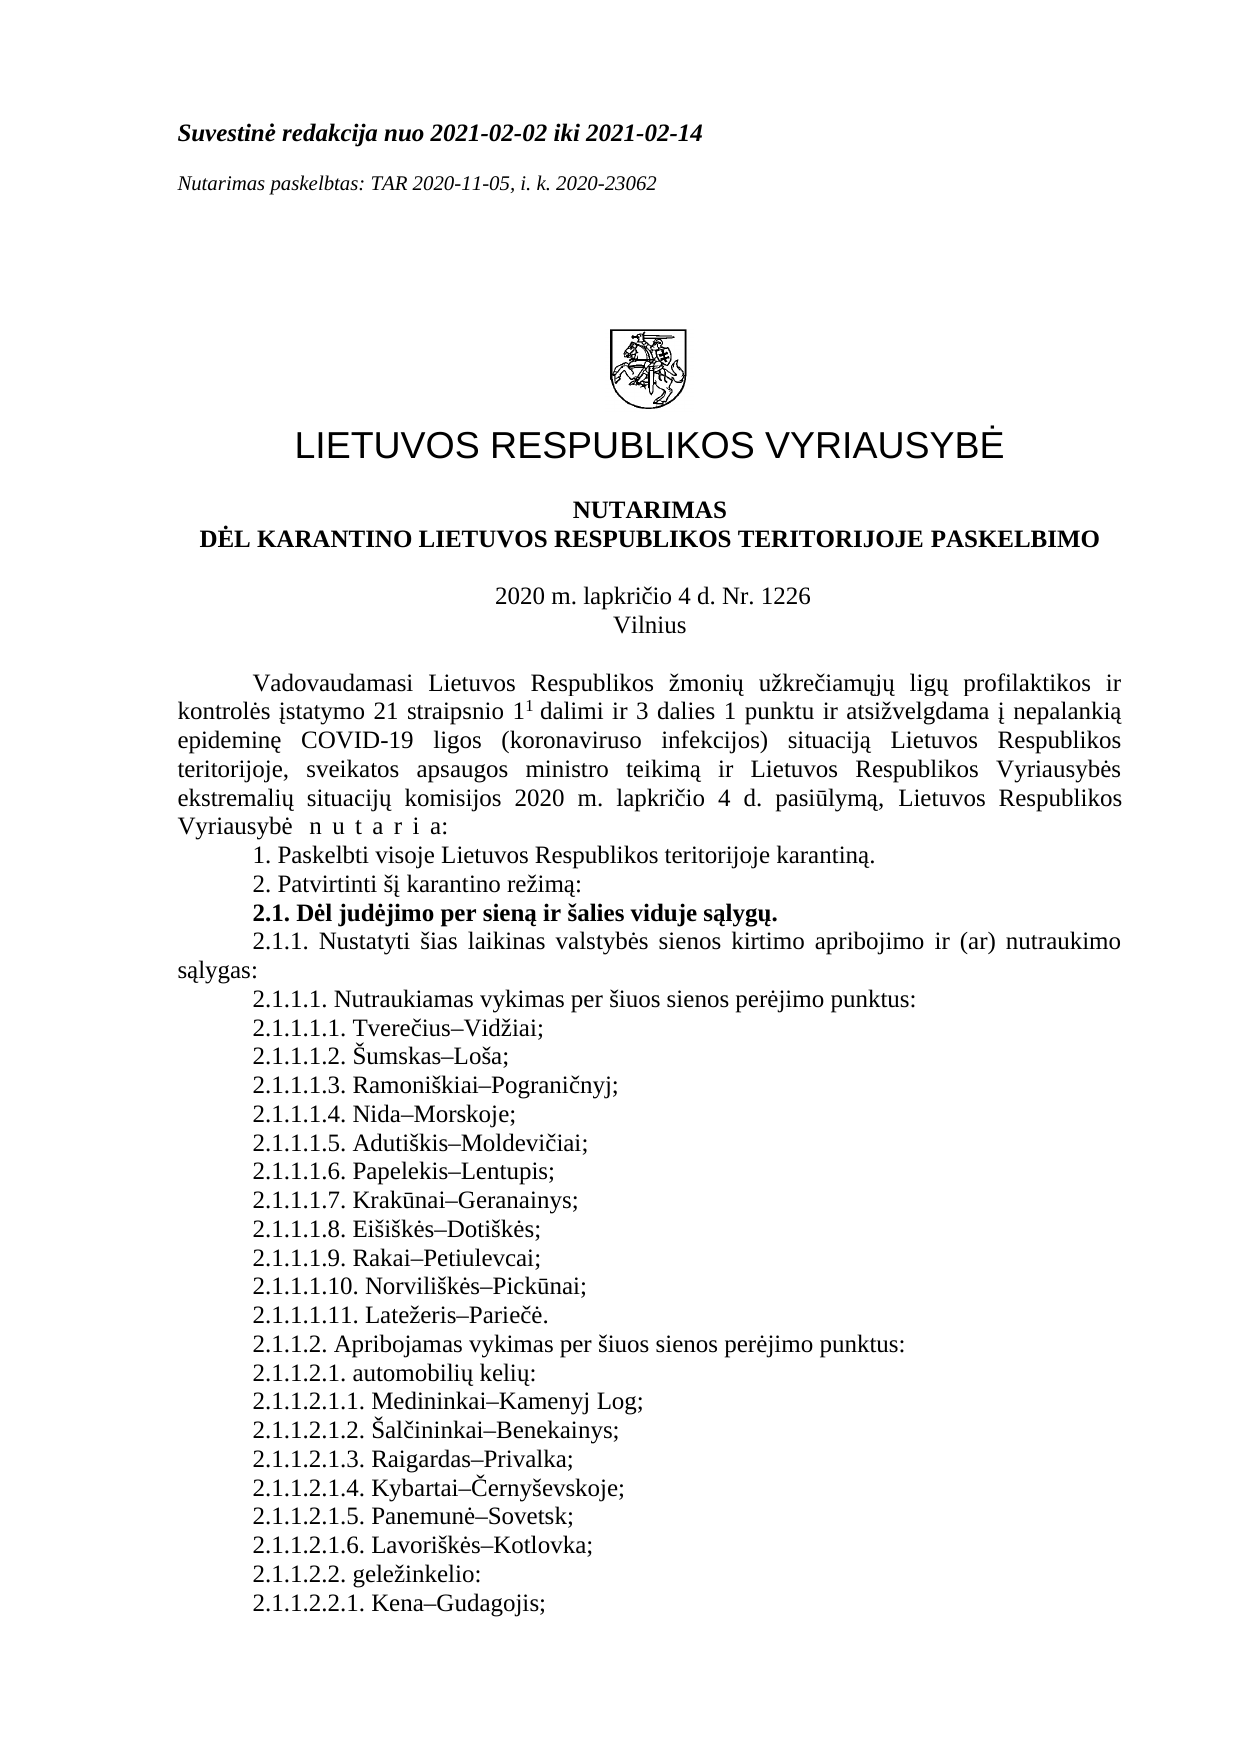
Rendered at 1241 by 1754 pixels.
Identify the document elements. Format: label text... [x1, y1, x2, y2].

text 2.1.1. Nustatyti šias laikinas valstybės sienos kirtimo apribojimo ir (ar) nutraukimo sąlygas: [177, 926, 1122, 984]
text 2.1.1.2.1.5. Panemunė–Sovetsk; [177, 1501, 1122, 1530]
text 2.1.1.1.3. Ramoniškiai–Pograničnyj; [177, 1070, 1122, 1099]
text 2.1.1.1.8. Eišiškės–Dotiškės; [177, 1214, 1122, 1243]
text 2.1.1.1.4. Nida–Morskoje; [177, 1099, 1122, 1128]
text 2.1.1.2.1.4. Kybartai–Černyševskoje; [177, 1473, 1122, 1501]
text Nutarimas paskelbtas: TAR 2020-11-05, i. k. 2020-23062 [177, 171, 1122, 195]
text 2.1.1.2.2. geležinkelio: [177, 1559, 1122, 1588]
text 2.1.1.2.1. automobilių kelių: [177, 1358, 1122, 1386]
text 2.1.1.1.7. Krakūnai–Geranainys; [177, 1185, 1122, 1214]
text Vadovaudamasi Lietuvos Respublikos žmonių užkrečiamųjų ligų profilaktikos ir kontrolės įstatymo 21 straipsnio 11 dalimi ir 3 dalies 1 punktu ir atsižvelgdama į nepalankią epideminę COVID-19 ligos (koronaviruso infekcijos) situaciją Lietuvos Respublikos teritorijoje, sveikatos apsaugos ministro teikimą ir Lietuvos Respublikos Vyriausybės ekstremalių situacijų komisijos 2020 m. lapkričio 4 d. pasiūlymą, Lietuvos Respublikos Vyriausybė nutaria: [177, 668, 1122, 840]
text 2.1.1.1.9. Rakai–Petiulevcai; [177, 1243, 1122, 1271]
text 2. Patvirtinti šį karantino režimą: [177, 869, 1122, 898]
text DĖL KARANTINO LIETUVOS RESPUBLIKOS TERITORIJOJE PASKELBIMO [177, 524, 1122, 553]
text Vilnius [177, 610, 1122, 639]
text 2.1.1.2.1.3. Raigardas–Privalka; [177, 1444, 1122, 1473]
text 2.1.1.1.10. Norviliškės–Pickūnai; [177, 1271, 1122, 1300]
text 2.1.1.2.2.1. Kena–Gudagojis; [177, 1588, 1122, 1616]
text 2020 m. lapkričio 4 d. Nr. 1226 [177, 581, 1122, 610]
text 2.1.1.2. Apribojamas vykimas per šiuos sienos perėjimo punktus: [177, 1329, 1122, 1358]
text 2.1. Dėl judėjimo per sieną ir šalies viduje sąlygų. [177, 898, 1122, 926]
text 2.1.1.1.2. Šumskas–Loša; [177, 1041, 1122, 1070]
text 2.1.1.2.1.1. Medininkai–Kamenyj Log; [177, 1386, 1122, 1415]
text 2.1.1.2.1.2. Šalčininkai–Benekainys; [177, 1415, 1122, 1444]
text 2.1.1.2.1.6. Lavoriškės–Kotlovka; [177, 1530, 1122, 1559]
text 2.1.1.1.6. Papelekis–Lentupis; [177, 1156, 1122, 1185]
text 2.1.1.1. Nutraukiamas vykimas per šiuos sienos perėjimo punktus: [177, 984, 1122, 1013]
text Suvestinė redakcija nuo 2021-02-02 iki 2021-02-14 [177, 118, 1122, 147]
text 2.1.1.1.11. Latežeris–Pariečė. [177, 1300, 1122, 1329]
text 1. Paskelbti visoje Lietuvos Respublikos teritorijoje karantiną. [177, 840, 1122, 869]
text Lietuvos Respublikos Vyriausybė [177, 423, 1122, 466]
text 2.1.1.1.5. Adutiškis–Moldevičiai; [177, 1128, 1122, 1156]
text 2.1.1.1.1. Tverečius–Vidžiai; [177, 1013, 1122, 1041]
text nutarimas [177, 495, 1122, 524]
